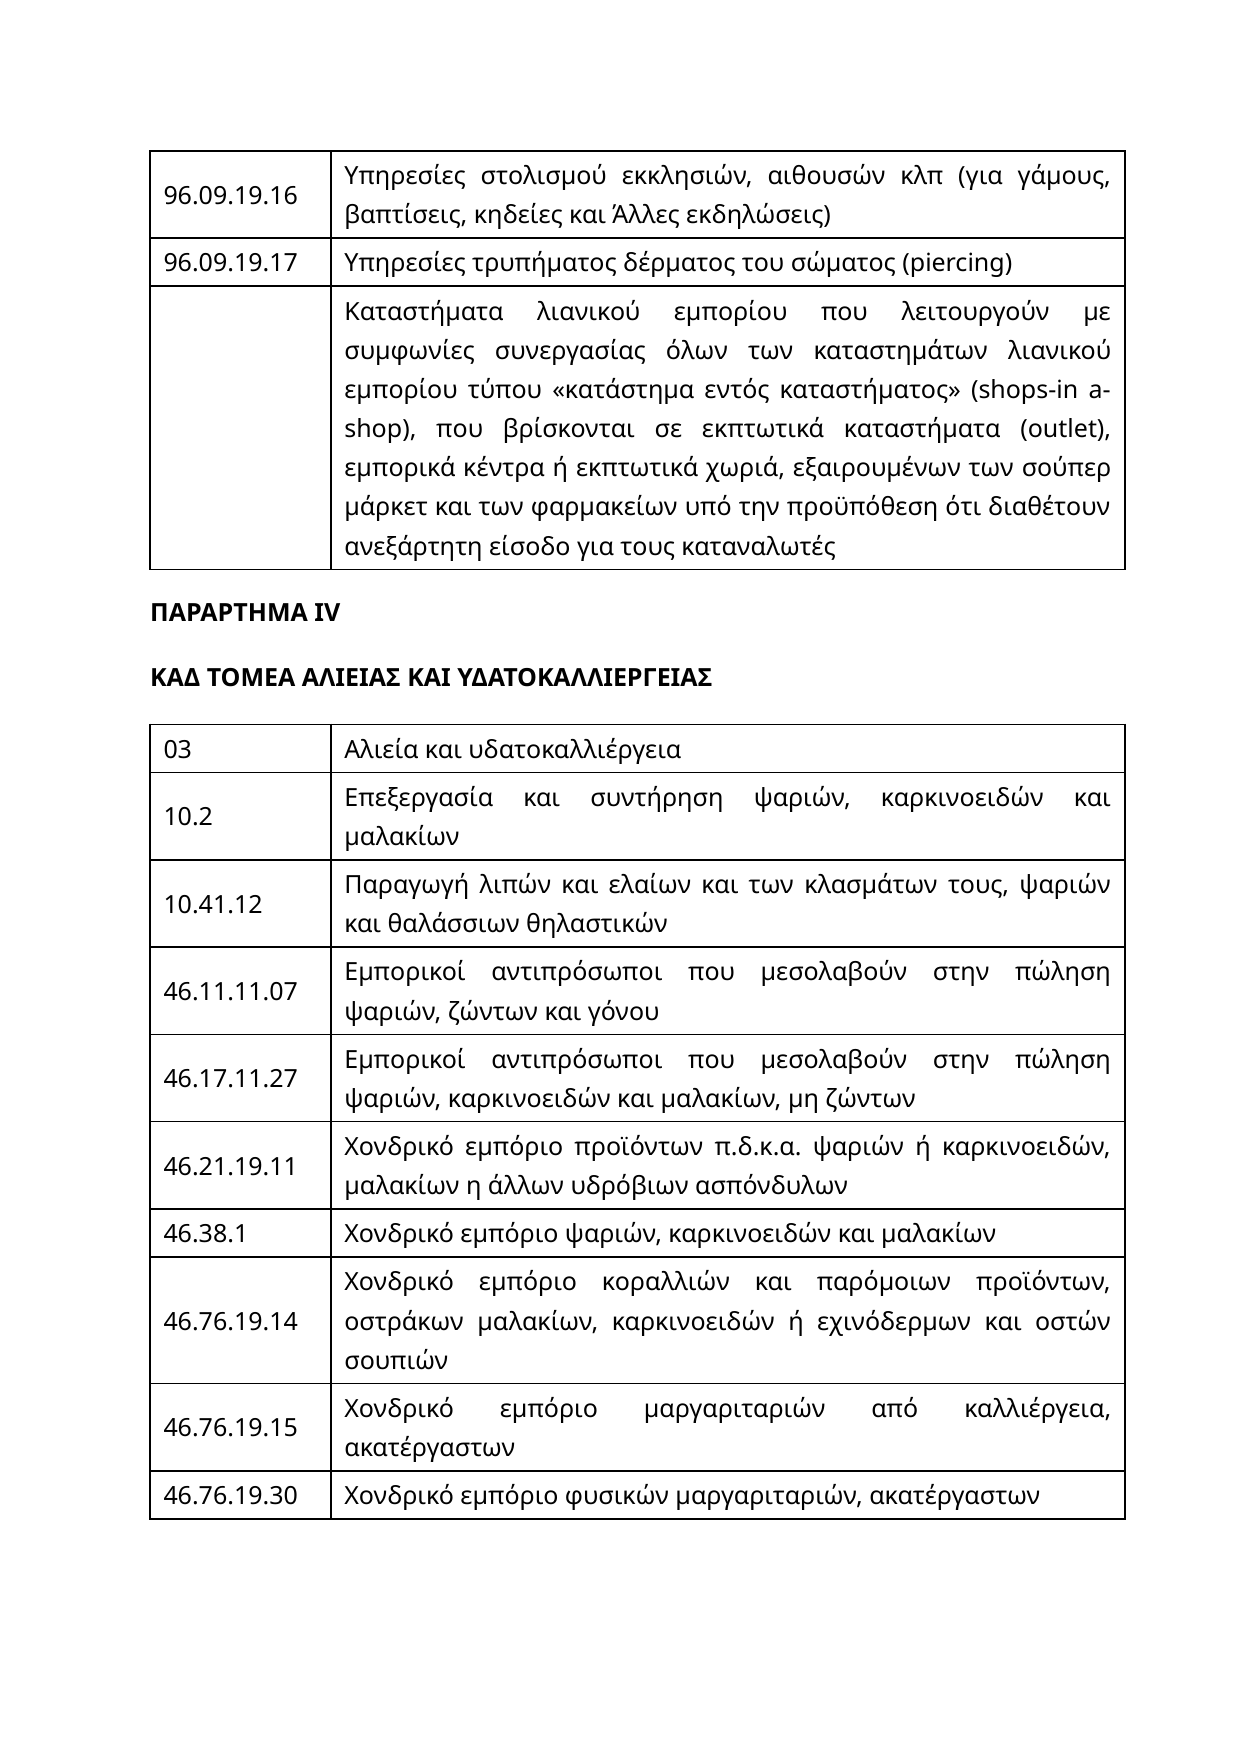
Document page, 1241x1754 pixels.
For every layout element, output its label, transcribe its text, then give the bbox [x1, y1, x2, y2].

table_cell Υπηρεσίες τρυπήματος δέρματος του σώματος (piercing) [332, 239, 1124, 285]
table_cell Χονδρικό εμπόριο μαργαριταριών από καλλιέργεια, ακατέργαστων [332, 1384, 1124, 1470]
table_cell [151, 287, 330, 568]
table_header Αλιεία και υδατοκαλλιέργεια [332, 725, 1124, 772]
table_cell 10.41.12 [151, 861, 330, 946]
table_cell Χονδρικό εμπόριο κοραλλιών και παρόμοιων προϊόντων, οστράκων μαλακίων, καρκινοειδών ή εχινόδερμων και οστών σουπιών [332, 1258, 1124, 1383]
table_cell Υπηρεσίες στολισμού εκκλησιών, αιθουσών κλπ (για γάμους, βαπτίσεις, κηδείες και Άλλες εκδηλώσεις) [332, 152, 1124, 237]
table_cell Χονδρικό εμπόριο προϊόντων π.δ.κ.α. ψαριών ή καρκινοειδών, μαλακίων η άλλων υδρόβιων ασπόνδυλων [332, 1122, 1124, 1208]
table_cell Παραγωγή λιπών και ελαίων και των κλασμάτων τους, ψαριών και θαλάσσιων θηλαστικών [332, 861, 1124, 946]
table_cell 46.76.19.30 [151, 1472, 330, 1518]
table_cell Εμπορικοί αντιπρόσωποι που μεσολαβούν στην πώληση ψαριών, καρκινοειδών και μαλακίων, μη ζώντων [332, 1035, 1124, 1121]
text ΠΑΡΑΡΤΗΜΑ IV [150, 595, 1090, 629]
table_cell 46.21.19.11 [151, 1122, 330, 1208]
table_cell Εμπορικοί αντιπρόσωποι που μεσολαβούν στην πώληση ψαριών, ζώντων και γόνου [332, 948, 1124, 1033]
table_cell 46.17.11.27 [151, 1035, 330, 1121]
table_cell Χονδρικό εμπόριο φυσικών μαργαριταριών, ακατέργαστων [332, 1472, 1124, 1518]
table_cell Επεξεργασία και συντήρηση ψαριών, καρκινοειδών και μαλακίων [332, 773, 1124, 859]
table_cell 10.2 [151, 773, 330, 859]
table_cell 46.38.1 [151, 1210, 330, 1256]
table_header 03 [151, 725, 330, 772]
table_cell 46.76.19.14 [151, 1258, 330, 1383]
text ΚΑΔ ΤΟΜΕΑ ΑΛΙΕΙΑΣ ΚΑΙ ΥΔΑΤΟΚΑΛΛΙΕΡΓΕΙΑΣ [150, 659, 1090, 693]
table_cell 46.76.19.15 [151, 1384, 330, 1470]
table_cell Καταστήματα λιανικού εμπορίου που λειτουργούν με συμφωνίες συνεργασίας όλων των καταστημάτων λιανικού εμπορίου τύπου «κατάστημα εντός καταστήματος» (shops-in a-shop), που βρίσκονται σε εκπτωτικά καταστήματα (outlet), εμπορικά κέντρα ή εκπτωτικά χωριά, εξαιρουμένων των σούπερ μάρκετ και των φαρμακείων υπό την προϋπόθεση ότι διαθέτουν ανεξάρτητη είσοδο για τους καταναλωτές [332, 287, 1124, 568]
table_cell Χονδρικό εμπόριο ψαριών, καρκινοειδών και μαλακίων [332, 1210, 1124, 1256]
table_cell 96.09.19.16 [151, 152, 330, 237]
table_cell 46.11.11.07 [151, 948, 330, 1033]
table_cell 96.09.19.17 [151, 239, 330, 285]
